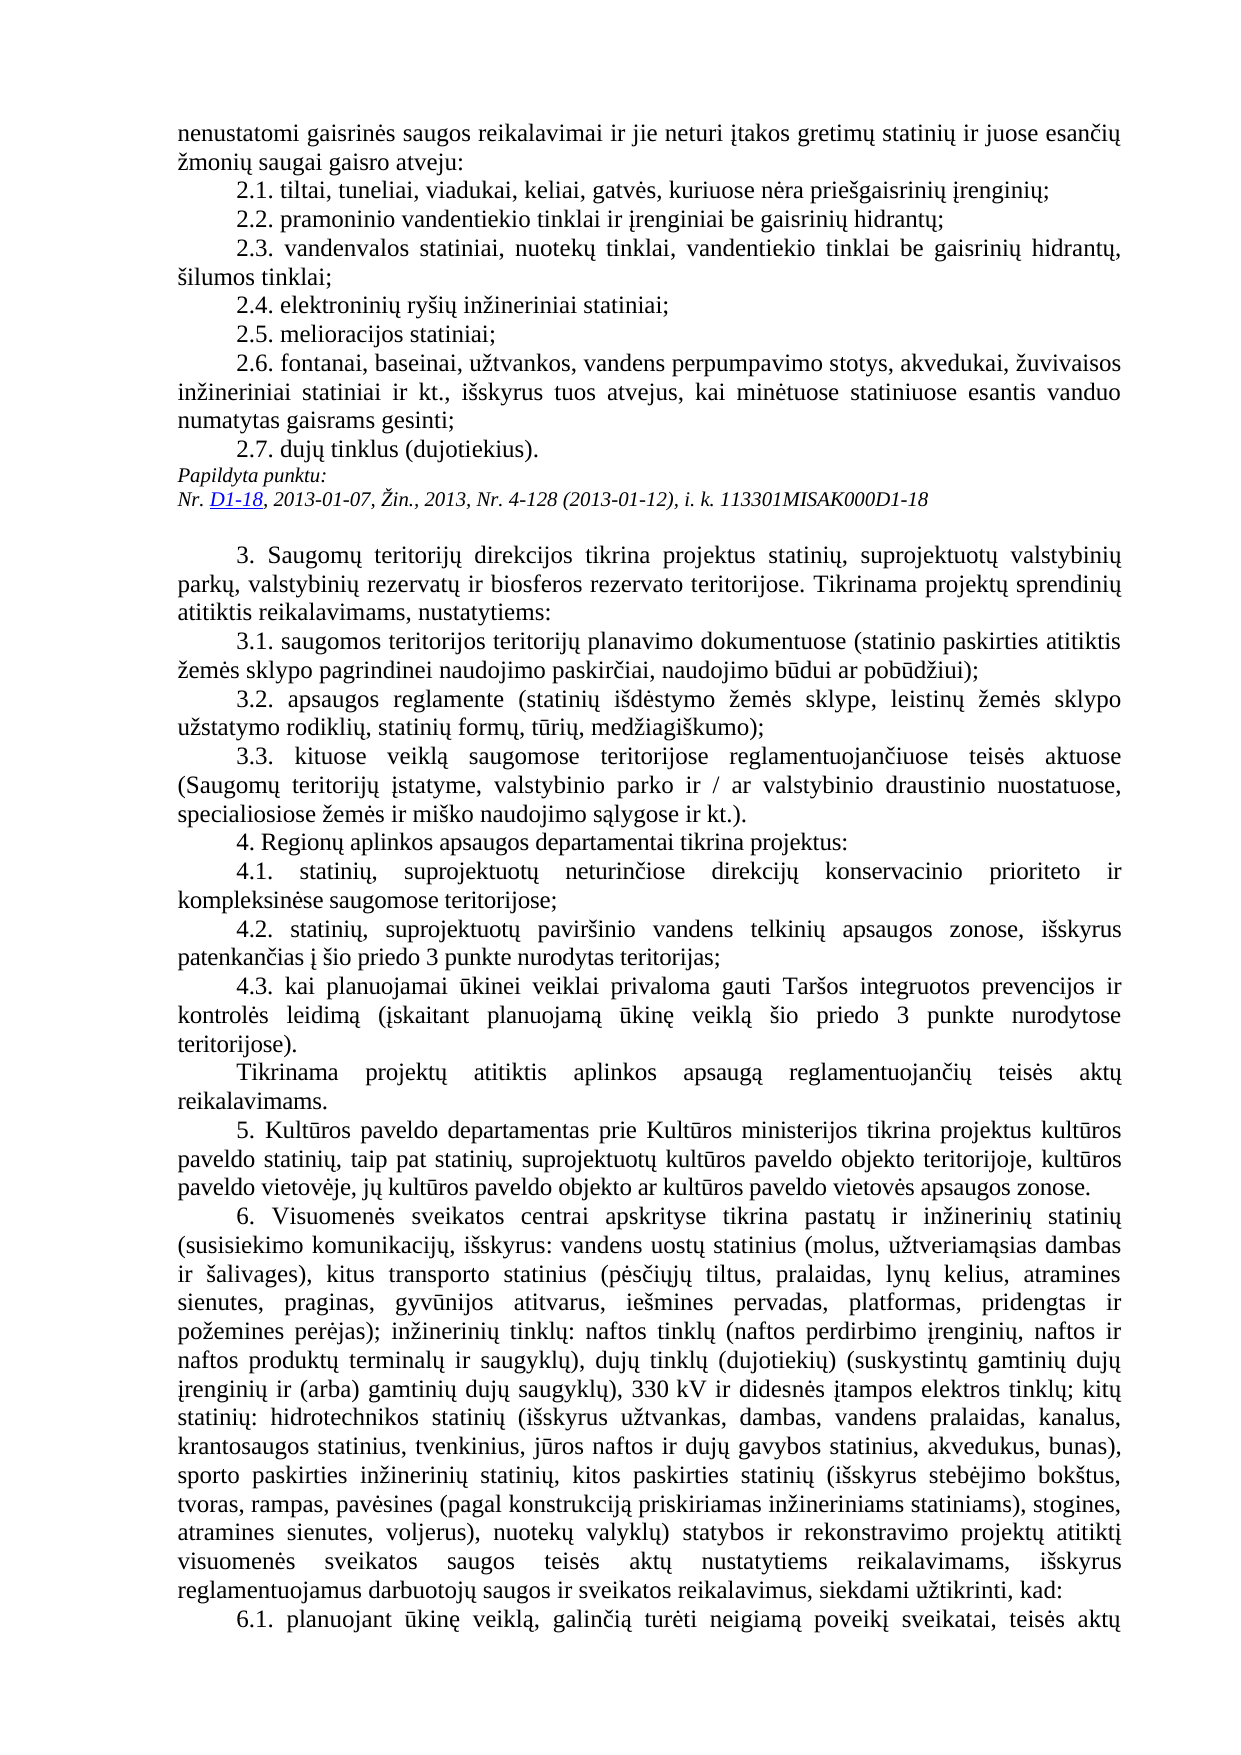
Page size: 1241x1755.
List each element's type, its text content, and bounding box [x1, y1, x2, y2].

text 2.5. melioracijos statiniai; [177, 319, 1122, 348]
text Nr. D1-18, 2013-01-07, Žin., 2013, Nr. 4-128 (2013-01-12), i. k. 113301MISAK000D1-18 [177, 487, 1122, 511]
text 4.1. statinių, suprojektuotų neturinčiose direkcijų konservacinio prioriteto ir kompleksinėse saugomose teritorijose; [177, 856, 1122, 914]
text 2.2. pramoninio vandentiekio tinklai ir įrenginiai be gaisrinių hidrantų; [177, 204, 1122, 233]
text 5. Kultūros paveldo departamentas prie Kultūros ministerijos tikrina projektus kultūros paveldo statinių, taip pat statinių, suprojektuotų kultūros paveldo objekto teritorijoje, kultūros paveldo vietovėje, jų kultūros paveldo objekto ar kultūros paveldo vietovės apsaugos zonose. [177, 1115, 1122, 1201]
text 4.3. kai planuojamai ūkinei veiklai privaloma gauti Taršos integruotos prevencijos ir kontrolės leidimą (įskaitant planuojamą ūkinę veiklą šio priedo 3 punkte nurodytose teritorijose). [177, 971, 1122, 1057]
text 3.1. saugomos teritorijos teritorijų planavimo dokumentuose (statinio paskirties atitiktis žemės sklypo pagrindinei naudojimo paskirčiai, naudojimo būdui ar pobūdžiui); [177, 626, 1122, 684]
text 2.4. elektroninių ryšių inžineriniai statiniai; [177, 291, 1122, 319]
text 3.2. apsaugos reglamente (statinių išdėstymo žemės sklype, leistinų žemės sklypo užstatymo rodiklių, statinių formų, tūrių, medžiagiškumo); [177, 684, 1122, 741]
text 4.2. statinių, suprojektuotų paviršinio vandens telkinių apsaugos zonose, išskyrus patenkančias į šio priedo 3 punkte nurodytas teritorijas; [177, 914, 1122, 971]
text nenustatomi gaisrinės saugos reikalavimai ir jie neturi įtakos gretimų statinių ir juose esančių žmonių saugai gaisro atveju: [177, 118, 1122, 176]
text Papildyta punktu: [177, 463, 1122, 487]
text 6. Visuomenės sveikatos centrai apskrityse tikrina pastatų ir inžinerinių statinių (susisiekimo komunikacijų, išskyrus: vandens uostų statinius (molus, užtveriamąsias dambas ir šalivages), kitus transporto statinius (pėsčiųjų tiltus, pralaidas, lynų kelius, atramines sienutes, praginas, gyvūnijos atitvarus, iešmines pervadas, platformas, pridengtas ir požemines perėjas); inžinerinių tinklų: naftos tinklų (naftos perdirbimo įrenginių, naftos ir naftos produktų terminalų ir saugyklų), dujų tinklų (dujotiekių) (suskystintų gamtinių dujų įrenginių ir (arba) gamtinių dujų saugyklų), 330 kV ir didesnės įtampos elektros tinklų; kitų statinių: hidrotechnikos statinių (išskyrus užtvankas, dambas, vandens pralaidas, kanalus, krantosaugos statinius, tvenkinius, jūros naftos ir dujų gavybos statinius, akvedukus, bunas), sporto paskirties inžinerinių statinių, kitos paskirties statinių (išskyrus stebėjimo bokštus, tvoras, rampas, pavėsines (pagal konstrukciją priskiriamas inžineriniams statiniams), stogines, atramines sienutes, voljerus), nuotekų valyklų) statybos ir rekonstravimo projektų atitiktį visuomenės sveikatos saugos teisės aktų nustatytiems reikalavimams, išskyrus reglamentuojamus darbuotojų saugos ir sveikatos reikalavimus, siekdami užtikrinti, kad: [177, 1201, 1122, 1604]
text 3.3. kituose veiklą saugomose teritorijose reglamentuojančiuose teisės aktuose (Saugomų teritorijų įstatyme, valstybinio parko ir / ar valstybinio draustinio nuostatuose, specialiosiose žemės ir miško naudojimo sąlygose ir kt.). [177, 741, 1122, 827]
text 4. Regionų aplinkos apsaugos departamentai tikrina projektus: [177, 827, 1122, 856]
text 2.6. fontanai, baseinai, užtvankos, vandens perpumpavimo stotys, akvedukai, žuvivaisos inžineriniai statiniai ir kt., išskyrus tuos atvejus, kai minėtuose statiniuose esantis vanduo numatytas gaisrams gesinti; [177, 348, 1122, 434]
text 6.1. planuojant ūkinę veiklą, galinčią turėti neigiamą poveikį sveikatai, teisės aktų [177, 1604, 1122, 1632]
text 2.3. vandenvalos statiniai, nuotekų tinklai, vandentiekio tinklai be gaisrinių hidrantų, šilumos tinklai; [177, 233, 1122, 291]
text 3. Saugomų teritorijų direkcijos tikrina projektus statinių, suprojektuotų valstybinių parkų, valstybinių rezervatų ir biosferos rezervato teritorijose. Tikrinama projektų sprendinių atitiktis reikalavimams, nustatytiems: [177, 540, 1122, 626]
text Tikrinama projektų atitiktis aplinkos apsaugą reglamentuojančių teisės aktų reikalavimams. [177, 1057, 1122, 1115]
text 2.1. tiltai, tuneliai, viadukai, keliai, gatvės, kuriuose nėra priešgaisrinių įrenginių; [177, 176, 1122, 204]
text 2.7. dujų tinklus (dujotiekius). [177, 434, 1122, 463]
